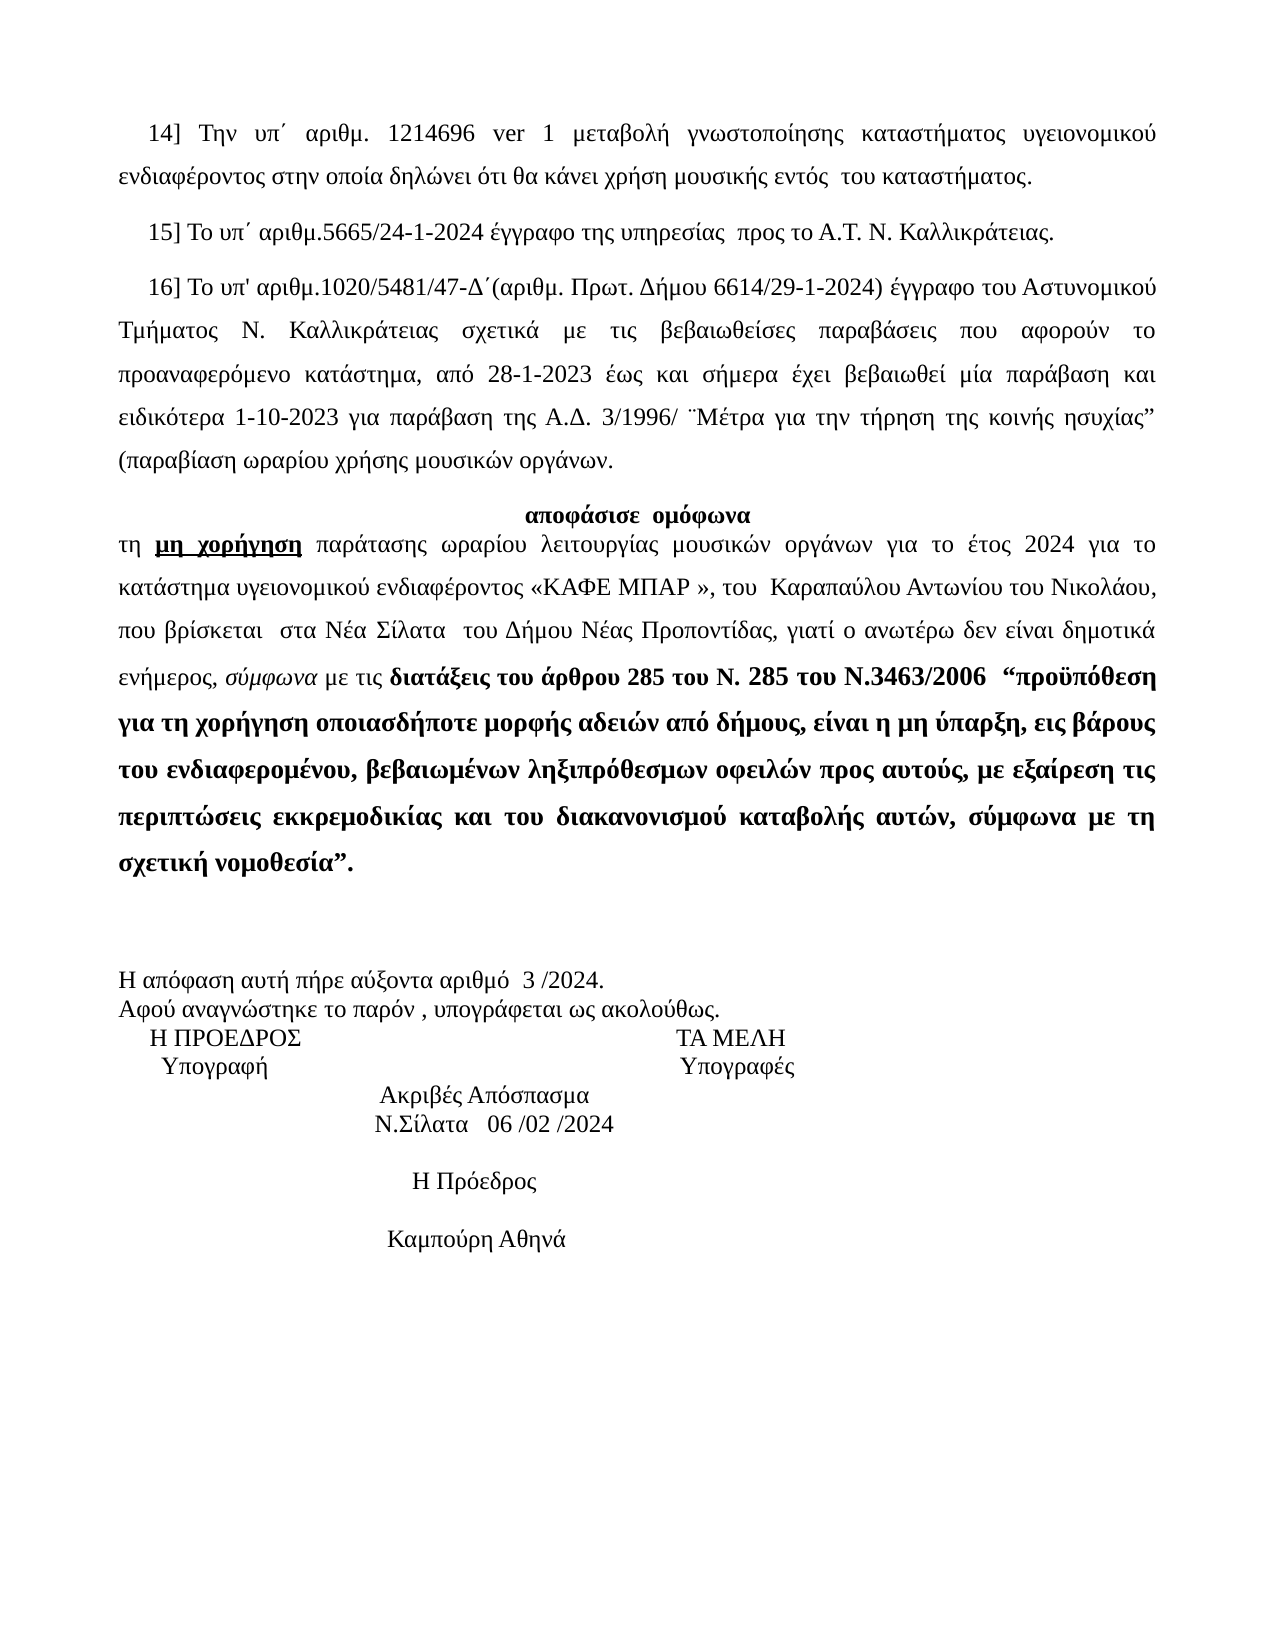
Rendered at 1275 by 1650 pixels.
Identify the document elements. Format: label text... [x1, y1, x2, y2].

text 14] Την υπ΄ αριθμ. 1214696 ver 1 μεταβολή γνωστοποίησης καταστήματος υγειονομικού ενδιαφέροντος στην οποία δηλώνει ότι θα κάνει χρήση μουσικής εντός του καταστήματος. [118, 118, 1157, 190]
text Αφού αναγνώστηκε το παρόν , υπογράφεται ως ακολούθως. [118, 994, 1157, 1023]
text αποφάσισε ομόφωνα [118, 501, 1157, 529]
text Η ΠΡΟΕΔΡΟΣ ΤΑ ΜΕΛΗ [118, 1023, 1157, 1051]
text Η Πρόεδρος [118, 1166, 1157, 1195]
text 15] Το υπ΄ αριθμ.5665/24-1-2024 έγγραφο της υπηρεσίας προς το Α.Τ. Ν. Καλλικράτειας. [118, 217, 1157, 246]
text Ακριβές Απόσπασμα [118, 1080, 1157, 1109]
text Η απόφαση αυτή πήρε αύξοντα αριθμό 3 /2024. [118, 965, 1157, 994]
text 16] Το υπ' αριθμ.1020/5481/47-Δ΄(αριθμ. Πρωτ. Δήμου 6614/29-1-2024) έγγραφο του Αστυνομικού Τμήματος Ν. Καλλικράτειας σχετικά με τις βεβαιωθείσες παραβάσεις που αφορούν το προαναφερόμενο κατάστημα, από 28-1-2023 έως και σήμερα έχει βεβαιωθεί μία παράβαση και ειδικότερα 1-10-2023 για παράβαση της Α.Δ. 3/1996/ ¨Μέτρα για την τήρηση της κοινής ησυχίας” (παραβίαση ωραρίου χρήσης μουσικών οργάνων. [118, 272, 1157, 474]
text Καμπούρη Αθηνά [118, 1224, 1157, 1253]
text Υπογραφή Υπογραφές [118, 1051, 1157, 1080]
title τη μη χορήγηση παράτασης ωραρίου λειτουργίας μουσικών οργάνων για το έτος 2024 για το κατάστημα υγειονομικού ενδιαφέροντος «ΚΑΦΕ ΜΠΑΡ », του Καραπαύλου Αντωνίου του Νικολάου, που βρίσκεται στα Νέα Σίλατα του Δήμου Νέας Προποντίδας, γιατί ο ανωτέρω δεν είναι δημοτικά ενήμερος, σύμφωνα με τις διατάξεις του άρθρου 285 του Ν. 285 του Ν.3463/2006 “προϋπόθεση για τη χορήγηση οποιασδήποτε μορφής αδειών από δήμους, είναι η μη ύπαρξη, εις βάρους του ενδιαφερομένου, βεβαιωμένων ληξιπρόθεσμων οφειλών προς αυτούς, με εξαίρεση τις περιπτώσεις εκκρεμοδικίας και του διακανονισμού καταβολής αυτών, σύμφωνα με τη σχετική νομοθεσία”. [118, 529, 1157, 878]
text Ν.Σίλατα 06 /02 /2024 [118, 1109, 1157, 1138]
